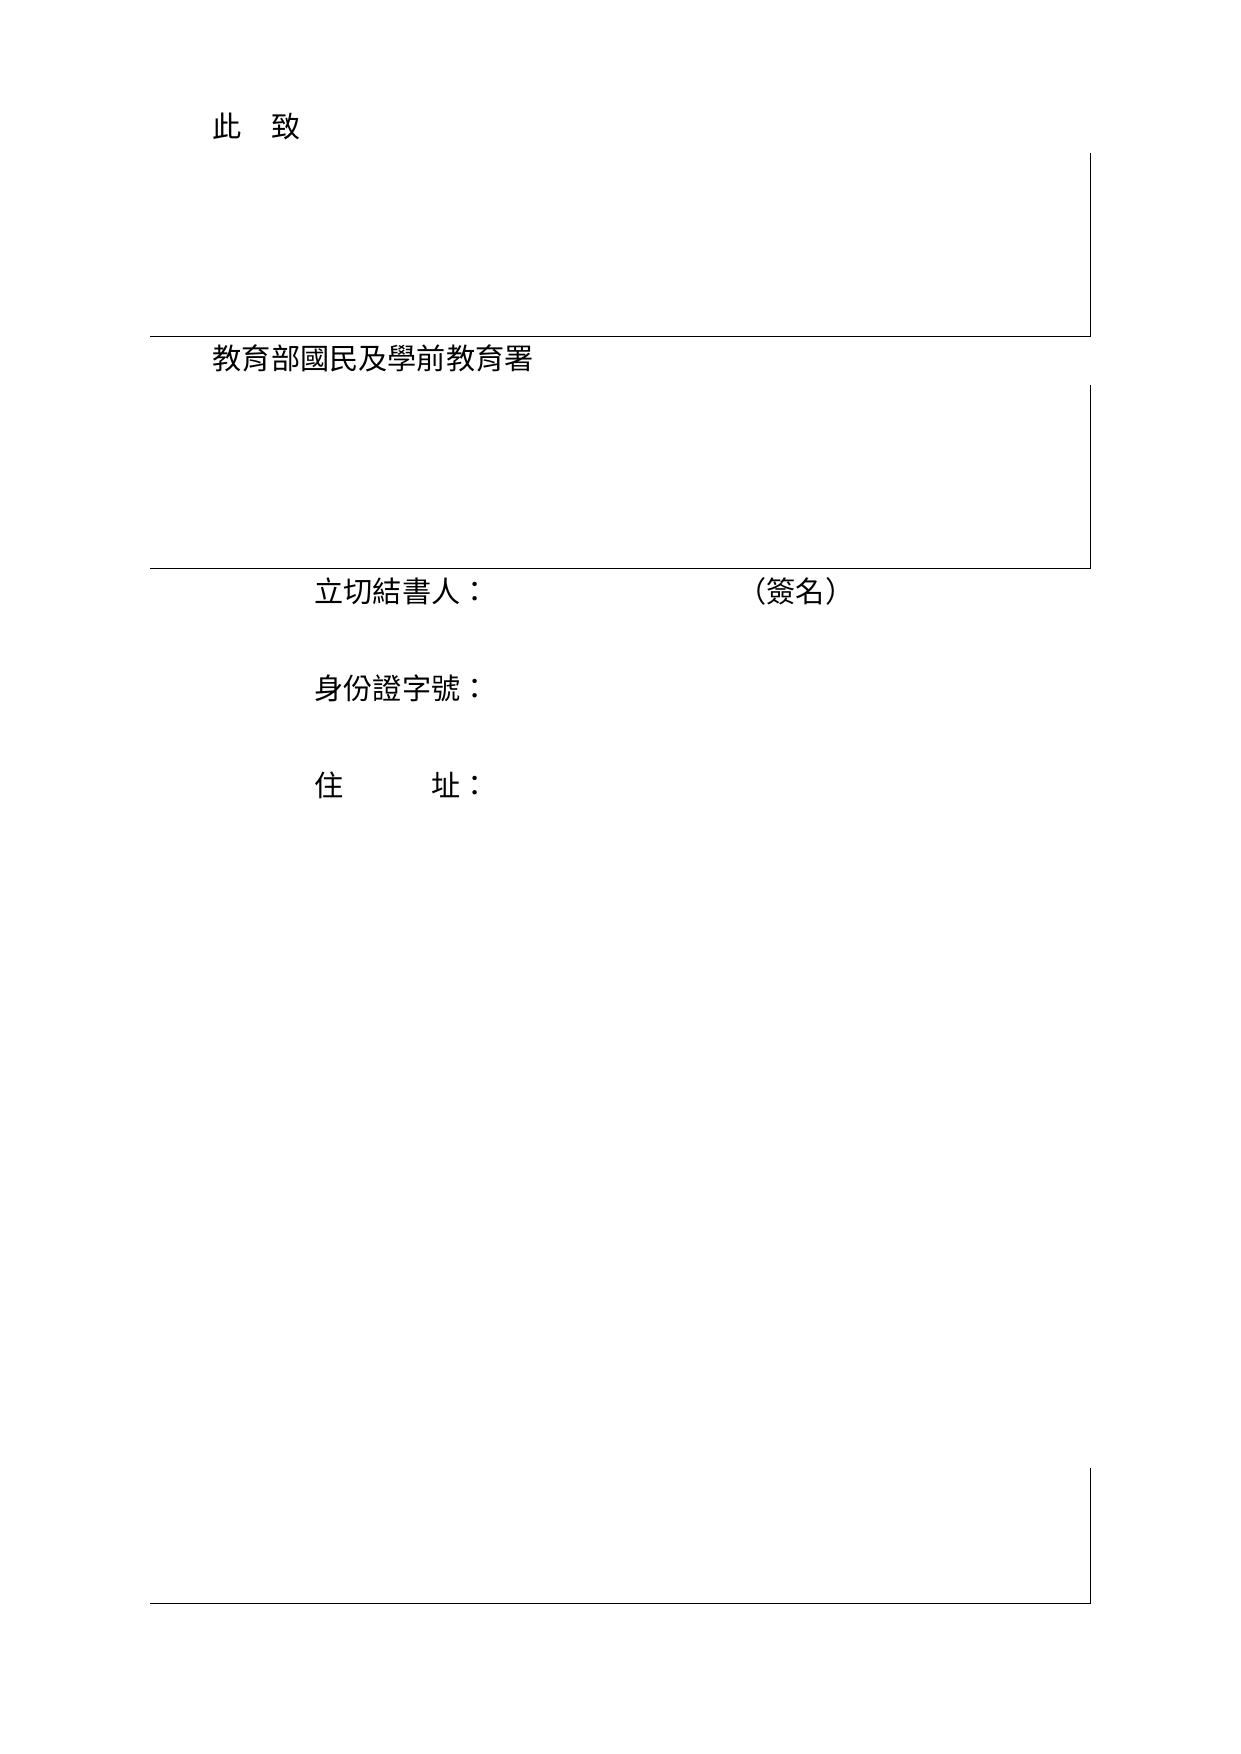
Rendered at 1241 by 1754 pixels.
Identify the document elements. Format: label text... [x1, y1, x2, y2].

text 教育部國民及學前教育署 [212, 336, 1091, 378]
text 住 址： [314, 763, 1091, 805]
text 身份證字號： [314, 666, 724, 708]
text 此 致 [212, 103, 1091, 146]
text 立切結書人： （簽名） [314, 568, 962, 611]
